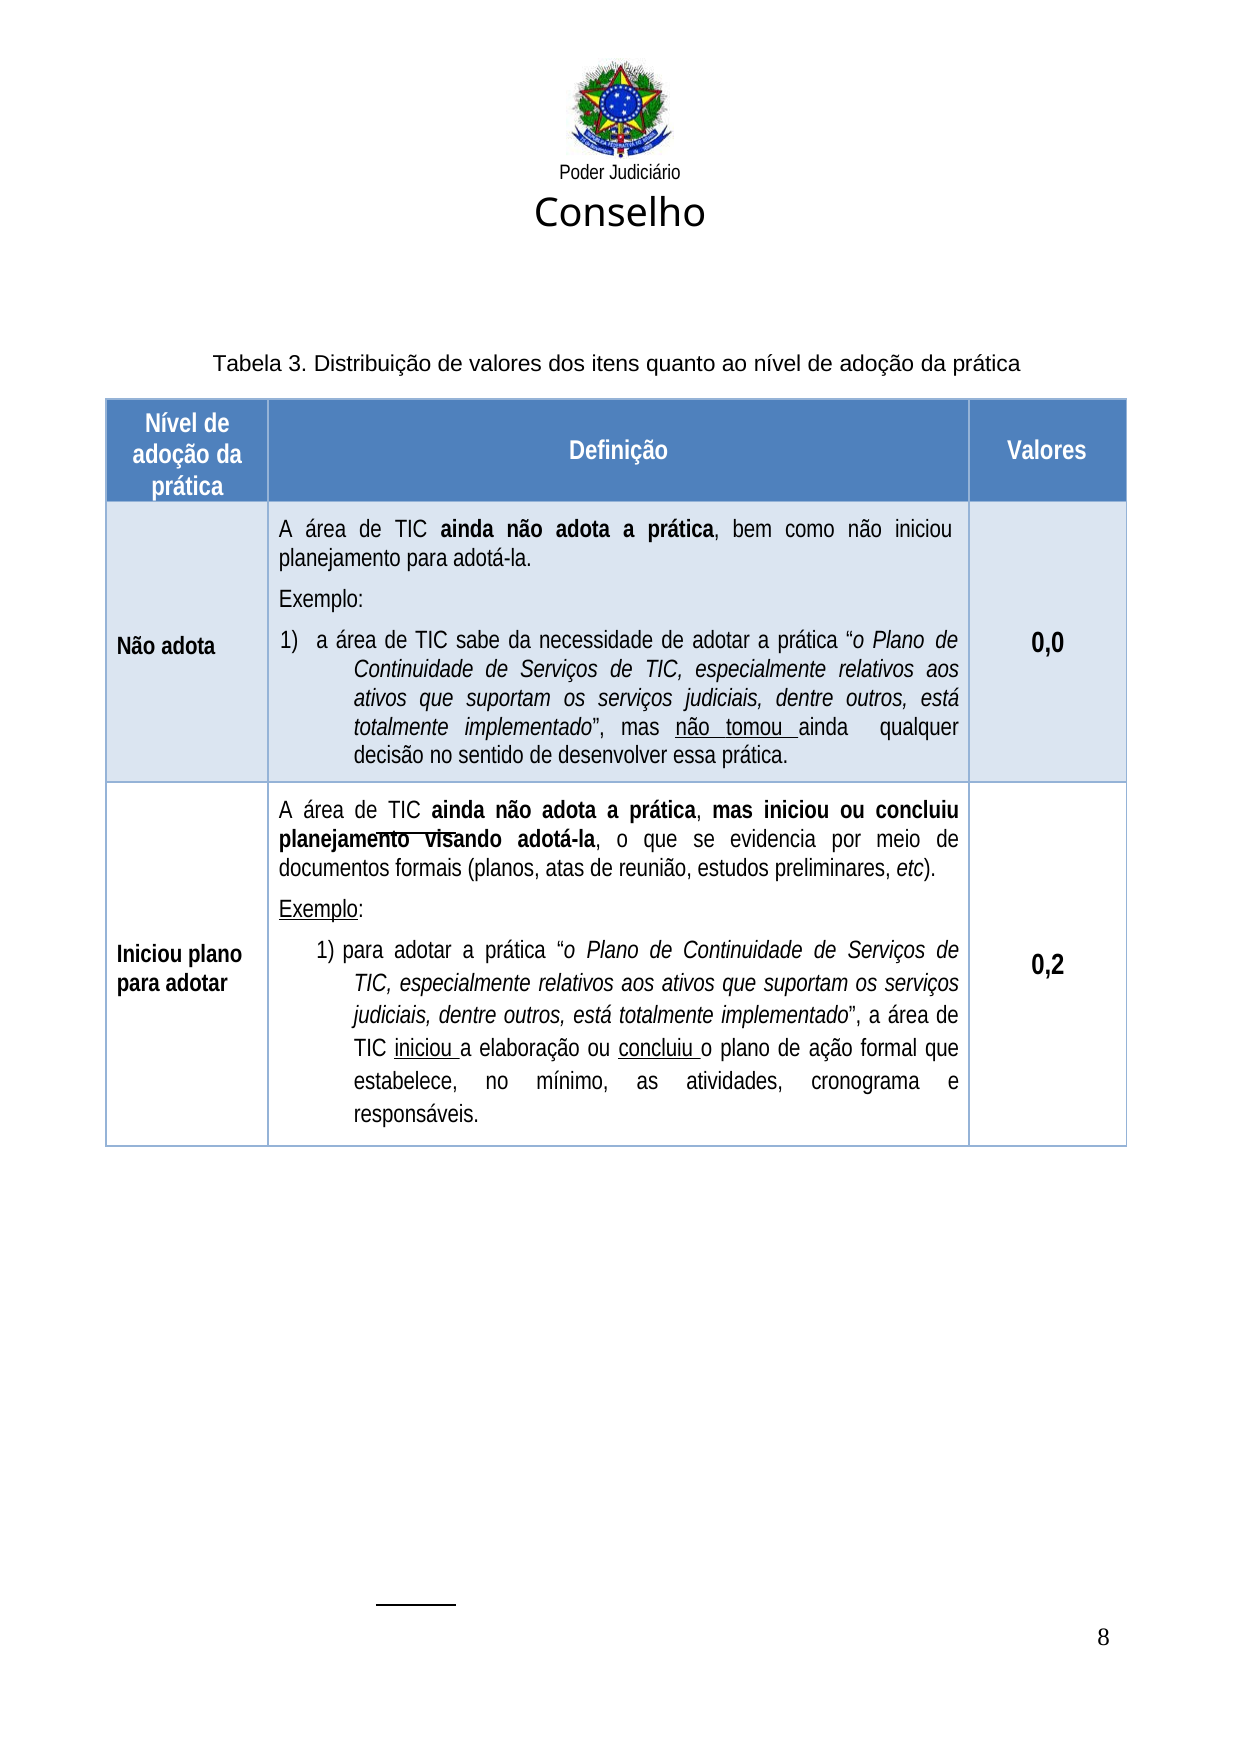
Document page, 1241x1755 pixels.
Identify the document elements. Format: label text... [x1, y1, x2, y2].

text Tabela 3. Distribuição de valores dos itens quanto ao nível de adoção da prática [212, 350, 1138, 376]
table_cell A área de TIC ainda não adota a prática, mas iniciou ou concluiu planejamento visando adotá-la, o que se evidencia por meio de documentos formais (planos, atas de reunião, estudos preliminares, etc). Exemplo: 1) para adotar a prática “o Plano de Continuidade de Serviços de TIC, especialmente relativos aos ativos que suportam os serviços judiciais, dentre outros, está totalmente implementado”, a área de TIC iniciou a elaboração ou concluiu o plano de ação formal que estabelece, no mínimo, as atividades, cronograma e responsáveis. [269, 783, 968, 1145]
table_header Valores [970, 400, 1126, 501]
table_cell Iniciou plano para adotar [107, 783, 267, 1145]
table_cell Não adota [107, 502, 267, 781]
table_cell A área de TIC ainda não adota a prática, bem como não iniciou planejamento para adotá-la. Exemplo: a área de TIC sabe da necessidade de adotar a prática “o Plano de Continuidade de Serviços de TIC, especialmente relativos aos ativos que suportam os serviços judiciais, dentre outros, está totalmente implementado”, mas não tomou ainda qualquer decisão no sentido de desenvolver essa prática. [269, 502, 968, 781]
table_cell 0,0 [970, 502, 1126, 781]
table_header Definição [269, 400, 968, 501]
table_cell 0,2 [970, 783, 1126, 1145]
table_header Nível de adoção da prática [107, 400, 267, 501]
